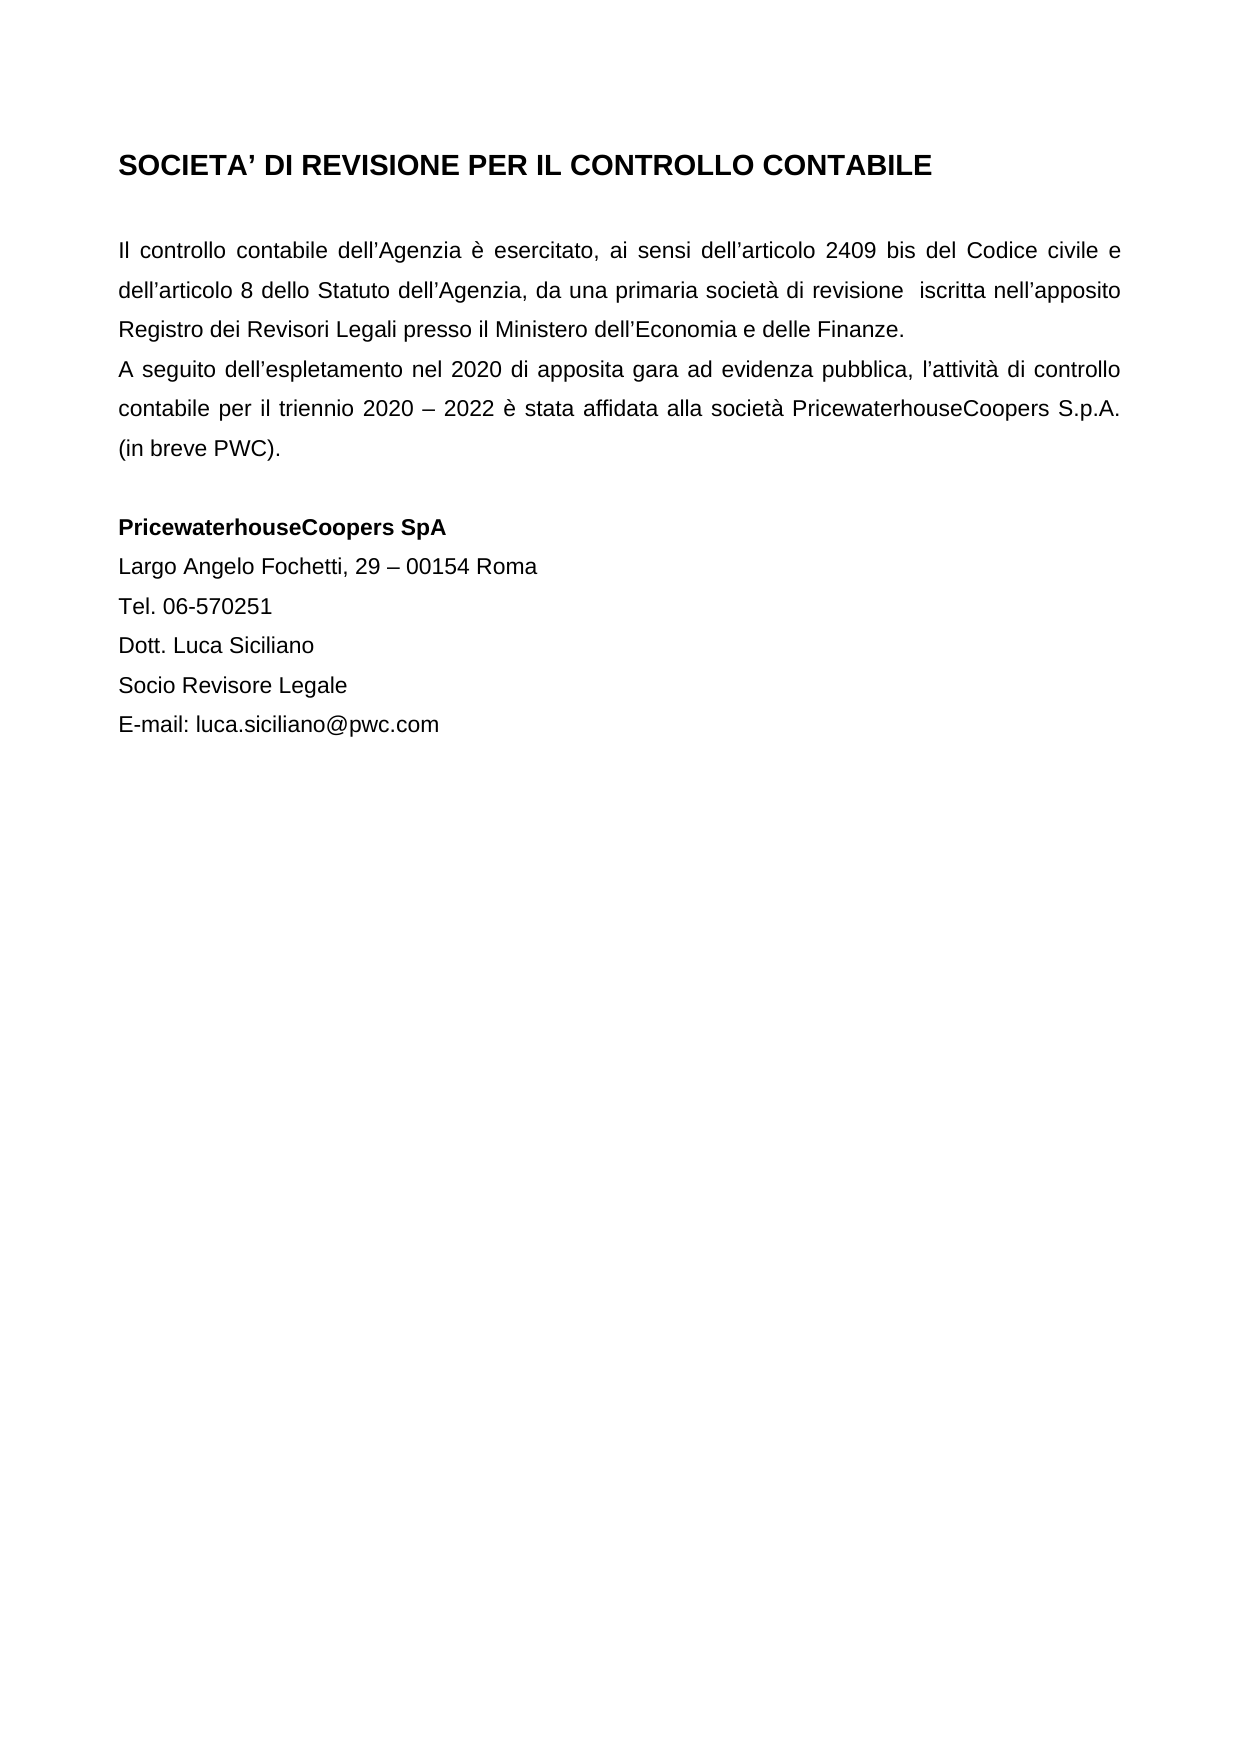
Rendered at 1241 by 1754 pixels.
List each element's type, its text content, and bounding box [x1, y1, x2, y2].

text Tel. 06-570251 [118, 593, 1122, 619]
text Largo Angelo Fochetti, 29 – 00154 Roma [118, 553, 1122, 579]
text Socio Revisore Legale [118, 672, 1122, 698]
text SOCIETA’ DI REVISIONE PER IL CONTROLLO CONTABILE [118, 148, 1122, 181]
text Il controllo contabile dell’Agenzia è esercitato, ai sensi dell’articolo 2409 bis del Codice civile e dell’articolo 8 dello Statuto dell’Agenzia, da una primaria società di revisione iscritta nell’apposito Registro dei Revisori Legali presso il Ministero dell’Economia e delle Finanze. [118, 237, 1122, 343]
text Dott. Luca Siciliano [118, 632, 1122, 658]
text A seguito dell’espletamento nel 2020 di apposita gara ad evidenza pubblica, l’attività di controllo contabile per il triennio 2020 – 2022 è stata affidata alla società PricewaterhouseCoopers S.p.A. (in breve PWC). [118, 356, 1122, 461]
text E-mail: luca.siciliano@pwc.com [118, 711, 1122, 737]
text PricewaterhouseCoopers SpA [118, 514, 1122, 540]
